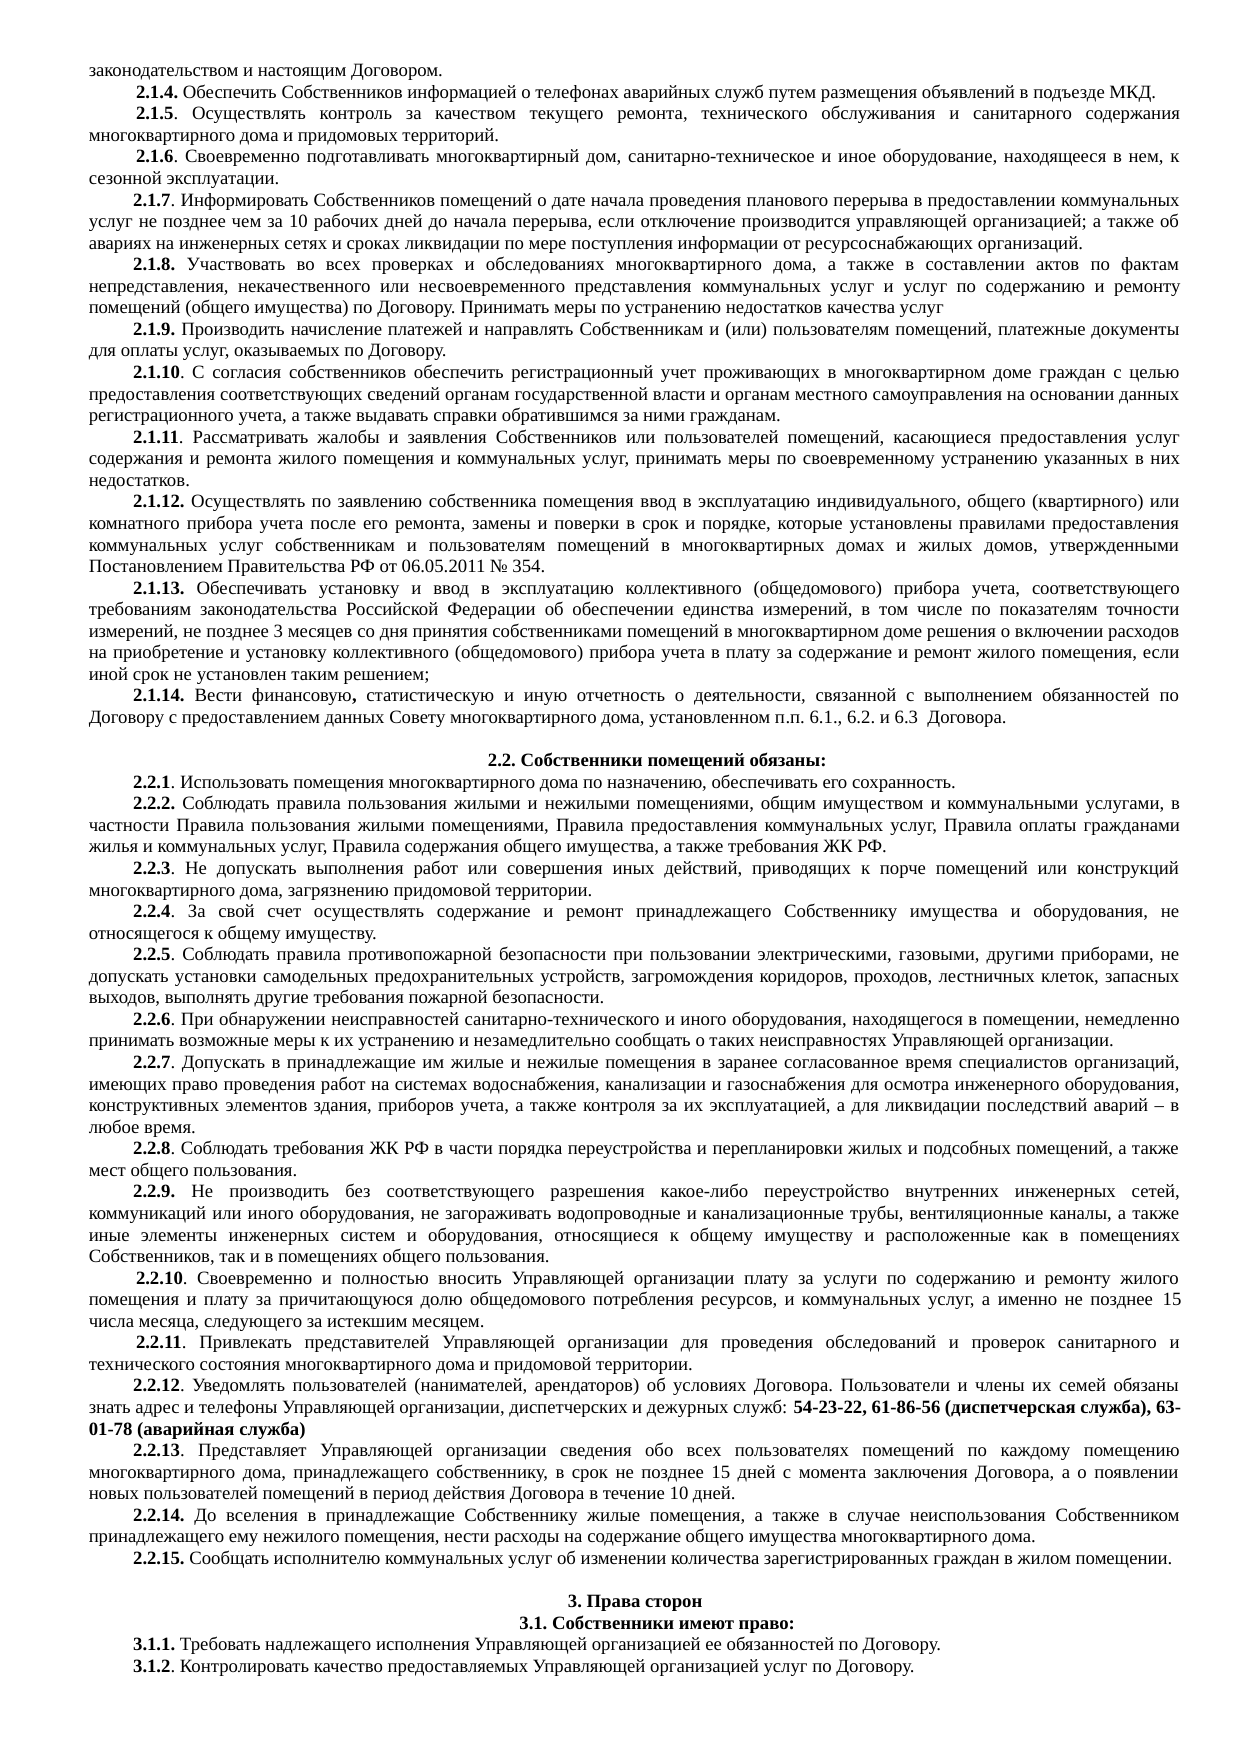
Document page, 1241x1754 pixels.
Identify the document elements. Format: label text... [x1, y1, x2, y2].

subtitle 3. Права сторон [88, 1590, 1181, 1612]
subtitle 2.2.6. При обнаружении неисправностей санитарно-технического и иного оборудования, находящегося в помещении, немедленно принимать возможные меры к их устранению и незамедлительно сообщать о таких неисправностях Управляющей организации. [88, 1008, 1181, 1051]
text 2.2.11. Привлекать представителей Управляющей организации для проведения обследований и проверок санитарного и технического состояния многоквартирного дома и придомовой территории. [88, 1331, 1181, 1374]
subtitle 2.1.8. Участвовать во всех проверках и обследованиях многоквартирного дома, а также в составлении актов по фактам непредставления, некачественного или несвоевременного представления коммунальных услуг и услуг по содержанию и ремонту помещений (общего имущества) по Договору. Принимать меры по устранению недостатков качества услуг [88, 253, 1181, 318]
subtitle 2.2. Собственники помещений обязаны: [88, 749, 1181, 771]
text 2.2.9. Не производить без соответствующего разрешения какое-либо переустройство внутренних инженерных сетей, коммуникаций или иного оборудования, не загораживать водопроводные и канализационные трубы, вентиляционные каналы, а также иные элементы инженерных систем и оборудования, относящиеся к общему имуществу и расположенные как в помещениях Собственников, так и в помещениях общего пользования. [88, 1180, 1181, 1267]
text 2.1.13. Обеспечивать установку и ввод в эксплуатацию коллективного (общедомового) прибора учета, соответствующего требованиям законодательства Российской Федерации об обеспечении единства измерений, в том числе по показателям точности измерений, не позднее 3 месяцев со дня принятия собственниками помещений в многоквартирном доме решения о включении расходов на приобретение и установку коллективного (общедомового) прибора учета в плату за содержание и ремонт жилого помещения, если иной срок не установлен таким решением; [88, 577, 1181, 684]
subtitle 2.1.10. С согласия собственников обеспечить регистрационный учет проживающих в многоквартирном доме граждан с целью предоставления соответствующих сведений органам государственной власти и органам местного самоуправления на основании данных регистрационного учета, а также выдавать справки обратившимся за ними гражданам. [88, 361, 1181, 426]
subtitle 2.1.9. Производить начисление платежей и направлять Собственникам и (или) пользователям помещений, платежные документы для оплаты услуг, оказываемых по Договору. [88, 318, 1181, 361]
subtitle 2.2.12. Уведомлять пользователей (нанимателей, арендаторов) об условиях Договора. Пользователи и члены их семей обязаны знать адрес и телефоны Управляющей организации, диспетчерских и дежурных служб: 54-23-22, 61-86-56 (диспетчерская служба), 63-01-78 (аварийная служба) [88, 1374, 1181, 1439]
subtitle 3.1.2. Контролировать качество предоставляемых Управляющей организацией услуг по Договору. [88, 1655, 1181, 1676]
subtitle 2.2.7. Допускать в принадлежащие им жилые и нежилые помещения в заранее согласованное время специалистов организаций, имеющих право проведения работ на системах водоснабжения, канализации и газоснабжения для осмотра инженерного оборудования, конструктивных элементов здания, приборов учета, а также контроля за их эксплуатацией, а для ликвидации последствий аварий – в любое время. [88, 1051, 1181, 1137]
text 2.2.10. Своевременно и полностью вносить Управляющей организации плату за услуги по содержанию и ремонту жилого помещения и плату за причитающуюся долю общедомового потребления ресурсов, и коммунальных услуг, а именно не позднее 15 числа месяца, следующего за истекшим месяцем. [88, 1267, 1181, 1331]
subtitle 2.2.13. Представляет Управляющей организации сведения обо всех пользователях помещений по каждому помещению многоквартирного дома, принадлежащего собственнику, в срок не позднее 15 дней с момента заключения Договора, а о появлении новых пользователей помещений в период действия Договора в течение 10 дней. [88, 1439, 1181, 1504]
subtitle 2.1.5. Осуществлять контроль за качеством текущего ремонта, технического обслуживания и санитарного содержания многоквартирного дома и придомовых территорий. [88, 102, 1181, 145]
subtitle 2.2.2. Соблюдать правила пользования жилыми и нежилыми помещениями, общим имуществом и коммунальными услугами, в частности Правила пользования жилыми помещениями, Правила предоставления коммунальных услуг, Правила оплаты гражданами жилья и коммунальных услуг, Правила содержания общего имущества, а также требования ЖК РФ. [88, 792, 1181, 857]
subtitle 2.2.3. Не допускать выполнения работ или совершения иных действий, приводящих к порче помещений или конструкций многоквартирного дома, загрязнению придомовой территории. [88, 857, 1181, 900]
text 2.1.12. Осуществлять по заявлению собственника помещения ввод в эксплуатацию индивидуального, общего (квартирного) или комнатного прибора учета после его ремонта, замены и поверки в срок и порядке, которые установлены правилами предоставления коммунальных услуг собственникам и пользователям помещений в многоквартирных домах и жилых домов, утвержденными Постановлением Правительства РФ от 06.05.2011 № 354. [88, 490, 1181, 577]
subtitle 2.2.14. До вселения в принадлежащие Собственнику жилые помещения, а также в случае неиспользования Собственником принадлежащего ему нежилого помещения, нести расходы на содержание общего имущества многоквартирного дома. [88, 1504, 1181, 1547]
subtitle 2.1.6. Своевременно подготавливать многоквартирный дом, санитарно-техническое и иное оборудование, находящееся в нем, к сезонной эксплуатации. [88, 145, 1181, 188]
subtitle 2.2.1. Использовать помещения многоквартирного дома по назначению, обеспечивать его сохранность. [88, 771, 1181, 792]
text законодательством и настоящим Договором. [88, 59, 1181, 81]
subtitle 2.2.5. Соблюдать правила противопожарной безопасности при пользовании электрическими, газовыми, другими приборами, не допускать установки самодельных предохранительных устройств, загромождения коридоров, проходов, лестничных клеток, запасных выходов, выполнять другие требования пожарной безопасности. [88, 943, 1181, 1008]
text 2.2.15. Сообщать исполнителю коммунальных услуг об изменении количества зарегистрированных граждан в жилом помещении. [88, 1547, 1181, 1568]
text 2.2.8. Соблюдать требования ЖК РФ в части порядка переустройства и перепланировки жилых и подсобных помещений, а также мест общего пользования. [88, 1137, 1181, 1180]
subtitle 3.1. Собственники имеют право: [88, 1612, 1181, 1633]
subtitle 2.1.7. Информировать Собственников помещений о дате начала проведения планового перерыва в предоставлении коммунальных услуг не позднее чем за 10 рабочих дней до начала перерыва, если отключение производится управляющей организацией; а также об авариях на инженерных сетях и сроках ликвидации по мере поступления информации от ресурсоснабжающих организаций. [88, 188, 1181, 253]
subtitle 2.1.14. Вести финансовую, статистическую и иную отчетность о деятельности, связанной с выполнением обязанностей по Договору с предоставлением данных Совету многоквартирного дома, установленном п.п. 6.1., 6.2. и 6.3 Договора. [88, 684, 1181, 727]
text 2.1.4. Обеспечить Собственников информацией о телефонах аварийных служб путем размещения объявлений в подъезде МКД. [88, 81, 1181, 102]
subtitle 2.1.11. Рассматривать жалобы и заявления Собственников или пользователей помещений, касающиеся предоставления услуг содержания и ремонта жилого помещения и коммунальных услуг, принимать меры по своевременному устранению указанных в них недостатков. [88, 426, 1181, 490]
subtitle 3.1.1. Требовать надлежащего исполнения Управляющей организацией ее обязанностей по Договору. [88, 1633, 1181, 1655]
subtitle 2.2.4. За свой счет осуществлять содержание и ремонт принадлежащего Собственнику имущества и оборудования, не относящегося к общему имуществу. [88, 900, 1181, 943]
